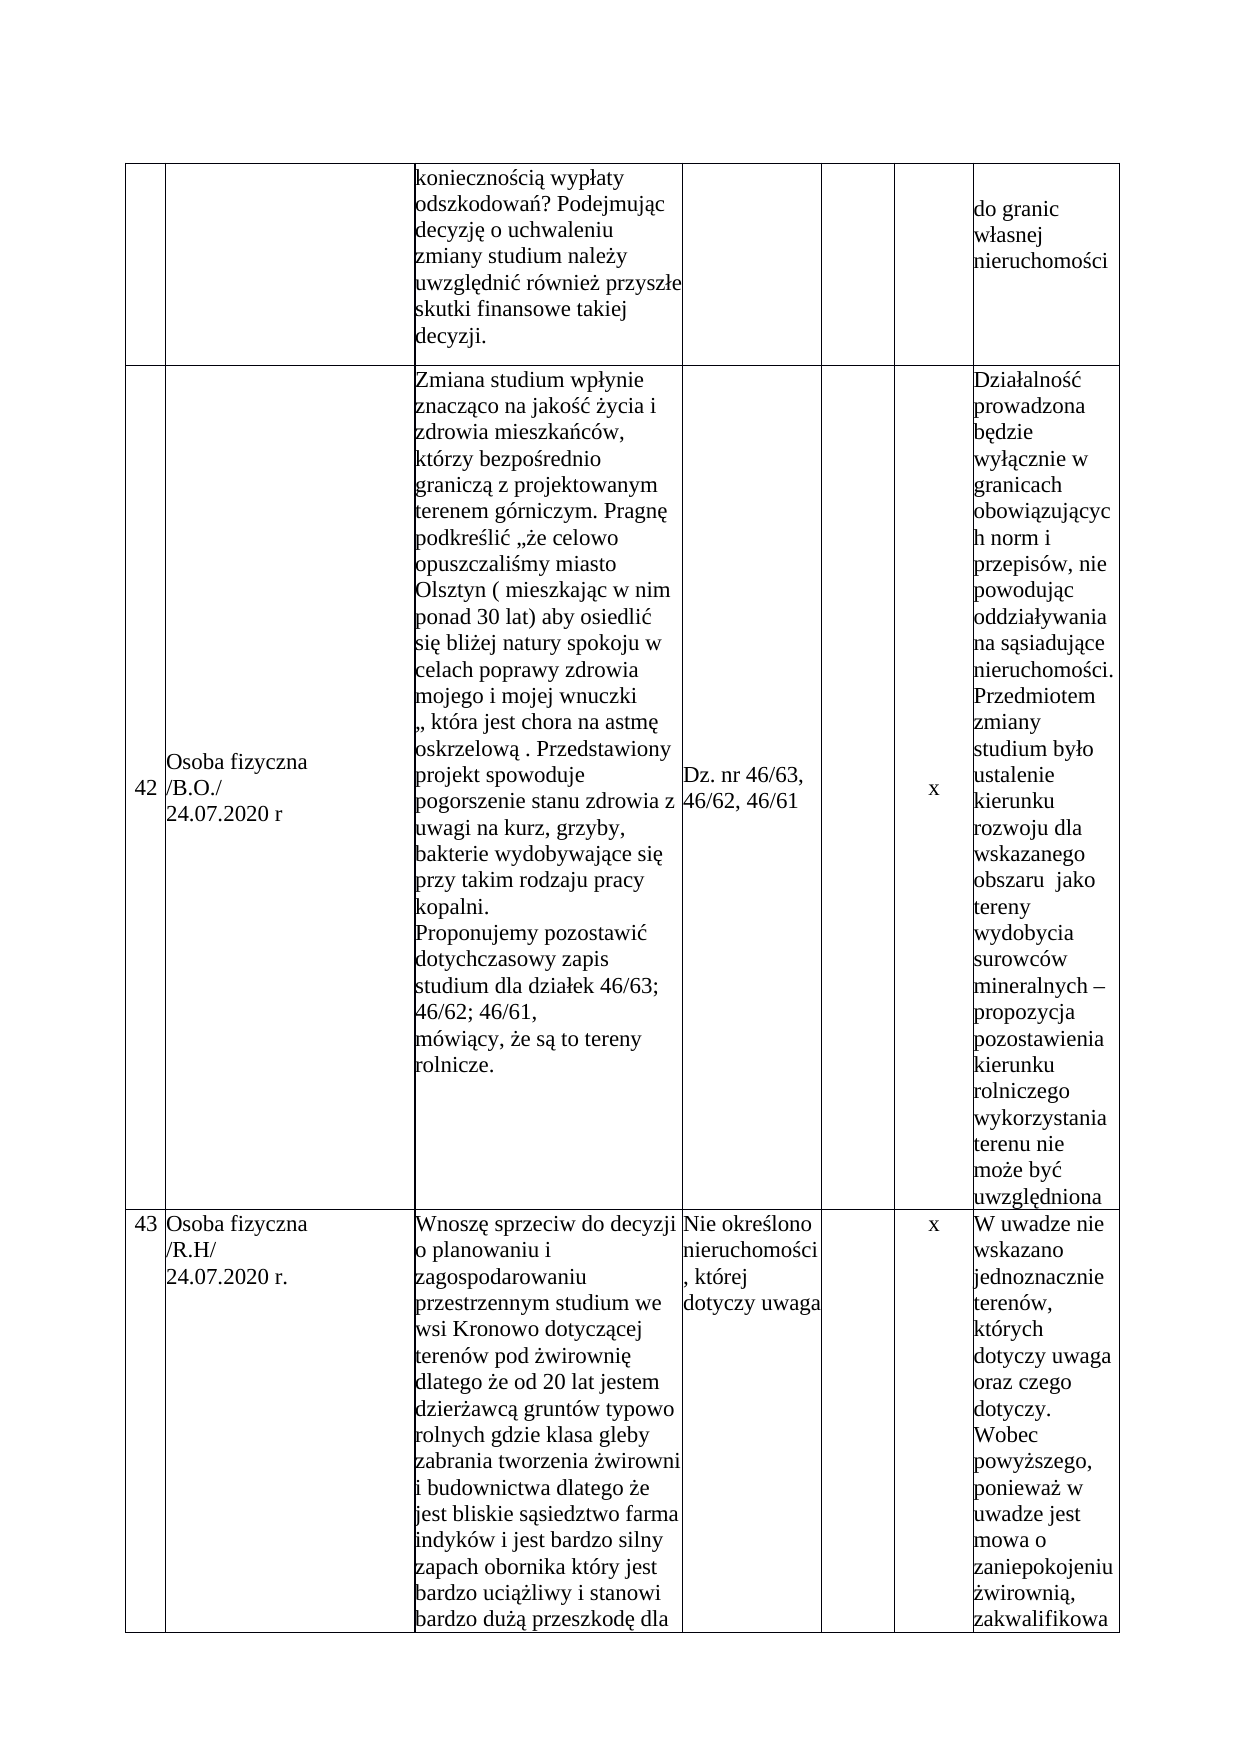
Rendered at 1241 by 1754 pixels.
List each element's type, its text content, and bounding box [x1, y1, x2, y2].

table_cell Dz. nr 46/63, 46/62, 46/61 [683, 366, 821, 1209]
table_cell koniecznością wypłaty odszkodowań? Podejmując decyzję o uchwaleniu zmiany studium należy uwzględnić również przyszłe skutki finansowe takiej decyzji. [416, 164, 682, 365]
table_cell [683, 164, 821, 365]
table_cell 43 [126, 1210, 165, 1632]
table_cell [126, 164, 165, 365]
table_cell [822, 1210, 894, 1632]
table_cell x [895, 1210, 973, 1632]
table_cell Osoba fizyczna /R.H/ 24.07.2020 r. [166, 1210, 414, 1632]
table_cell Zmiana studium wpłynie znacząco na jakość życia i zdrowia mieszkańców, którzy bezpośrednio graniczą z projektowanym terenem górniczym. Pragnę podkreślić „że celowo opuszczaliśmy miasto Olsztyn ( mieszkając w nim ponad 30 lat) aby osiedlić się bliżej natury spokoju w celach poprawy zdrowia mojego i mojej wnuczki „ która jest chora na astmę oskrzelową . Przedstawiony projekt spowoduje pogorszenie stanu zdrowia z uwagi na kurz, grzyby, bakterie wydobywające się przy takim rodzaju pracy kopalni. Proponujemy pozostawić dotychczasowy zapis studium dla działek 46/63; 46/62; 46/61, mówiący, że są to tereny rolnicze. [416, 366, 682, 1209]
table_cell W uwadze nie wskazano jednoznacznie terenów, których dotyczy uwaga oraz czego dotyczy. Wobec powyższego, ponieważ w uwadze jest mowa o zaniepokojeniu żwirownią, zakwalifikowa [974, 1210, 1119, 1632]
table_cell Działalność prowadzona będzie wyłącznie w granicach obowiązujących norm i przepisów, nie powodując oddziaływania na sąsiadujące nieruchomości. Przedmiotem zmiany studium było ustalenie kierunku rozwoju dla wskazanego obszaru jako tereny wydobycia surowców mineralnych – propozycja pozostawienia kierunku rolniczego wykorzystania terenu nie może być uwzględniona [974, 366, 1119, 1209]
table_cell [895, 164, 973, 365]
table_cell Wnoszę sprzeciw do decyzji o planowaniu i zagospodarowaniu przestrzennym studium we wsi Kronowo dotyczącej terenów pod żwirownię dlatego że od 20 lat jestem dzierżawcą gruntów typowo rolnych gdzie klasa gleby zabrania tworzenia żwirowni i budownictwa dlatego że jest bliskie sąsiedztwo farma indyków i jest bardzo silny zapach obornika który jest bardzo uciążliwy i stanowi bardzo dużą przeszkodę dla [416, 1210, 682, 1632]
table_cell Nie określono nieruchomości, której dotyczy uwaga [683, 1210, 821, 1632]
table_cell x [895, 366, 973, 1209]
table_cell [822, 164, 894, 365]
table_cell 42 [126, 366, 165, 1209]
table_cell Osoba fizyczna /B.O./ 24.07.2020 r [166, 366, 414, 1209]
table_cell [822, 366, 894, 1209]
table_cell do granic własnej nieruchomości [974, 164, 1119, 365]
table_cell [166, 164, 414, 365]
